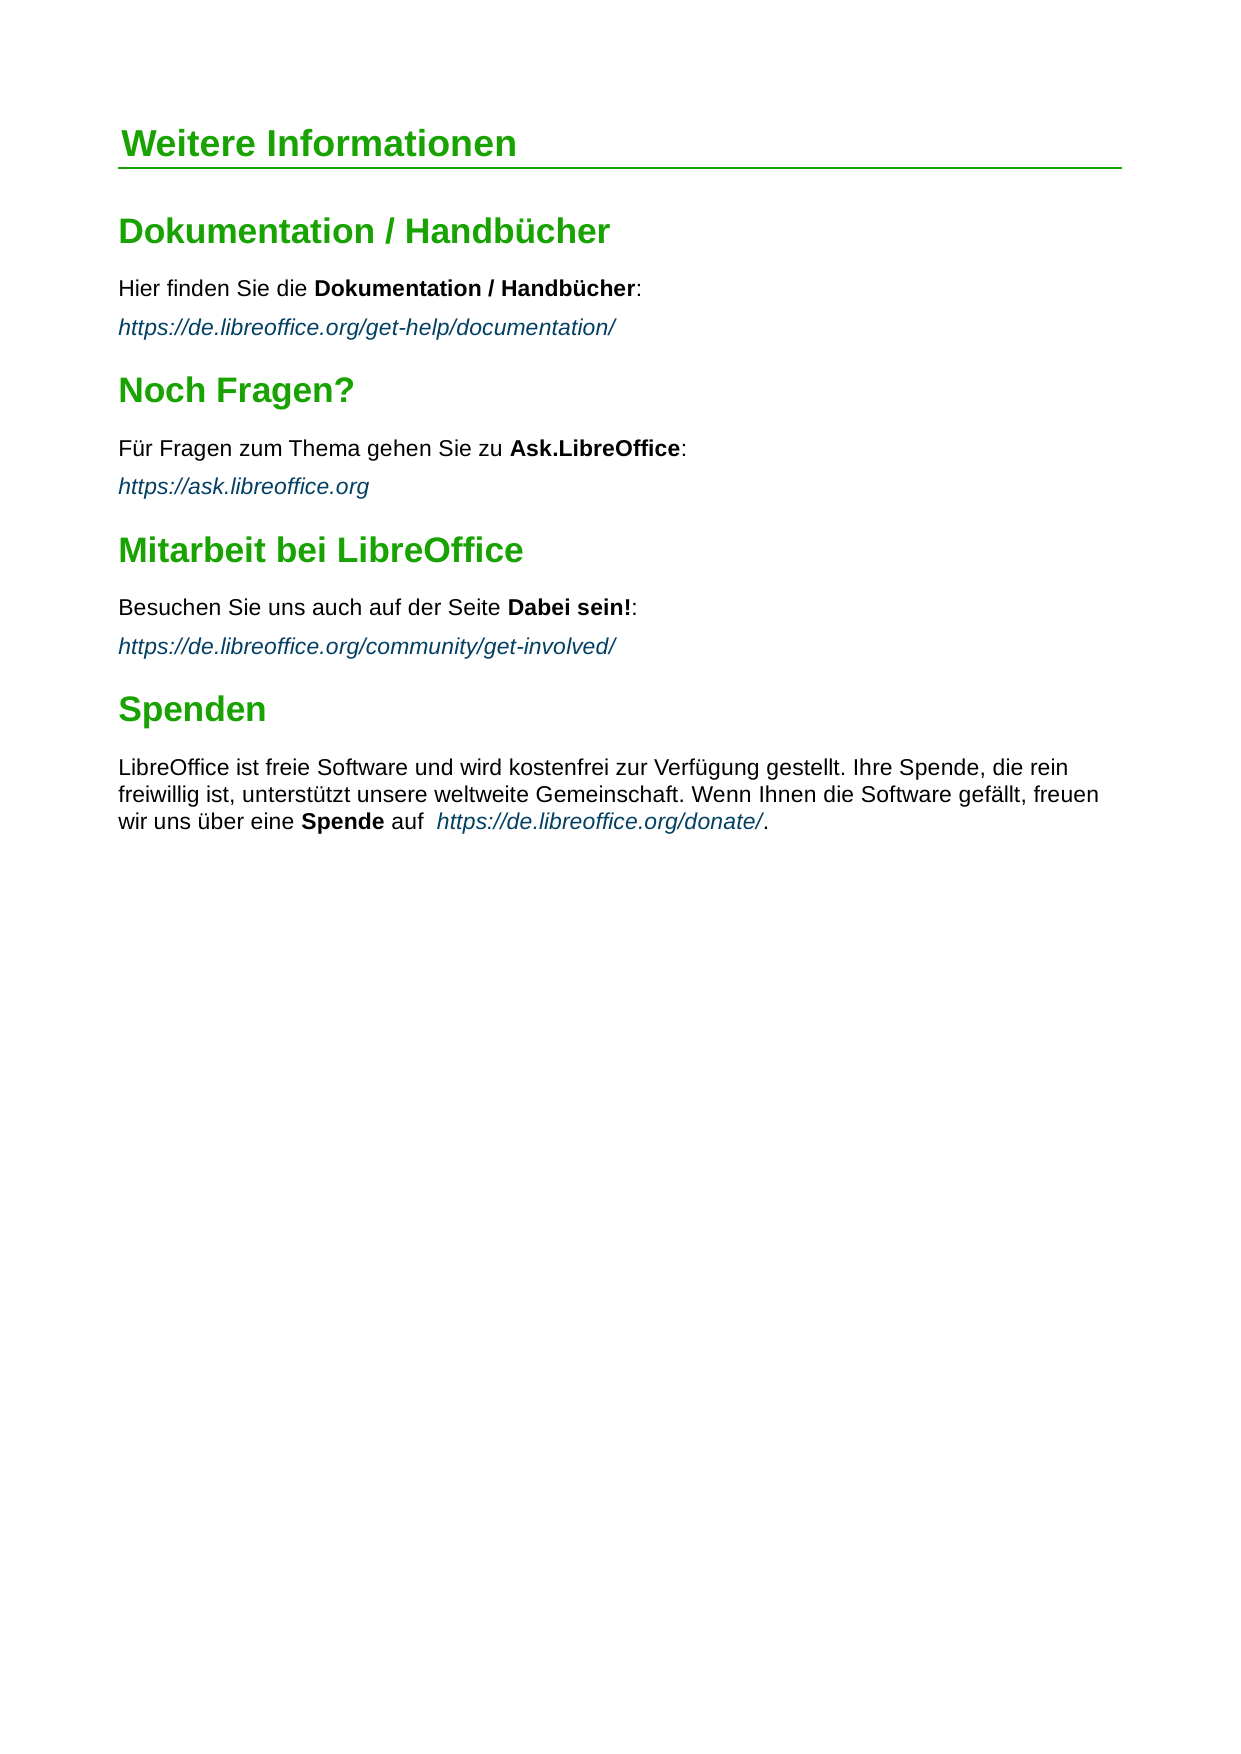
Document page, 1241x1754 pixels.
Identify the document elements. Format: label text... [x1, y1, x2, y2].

text https://ask.libreoffice.org [118, 473, 1122, 500]
subtitle Mitarbeit bei LibreOffice [118, 529, 1122, 570]
subtitle Noch Fragen? [118, 370, 1122, 410]
text Für Fragen zum Thema gehen Sie zu Ask.LibreOffice: [118, 434, 1122, 461]
subtitle Spenden [118, 689, 1122, 729]
subtitle Dokumentation / Handbücher [118, 210, 1122, 251]
text https://de.libreoffice.org/community/get-involved/ [118, 632, 1122, 659]
text LibreOffice ist freie Software und wird kostenfrei zur Verfügung gestellt. Ihre Spende, die rein freiwillig ist, unterstützt unsere weltweite Gemeinschaft. Wenn Ihnen die Software gefällt, freuen wir uns über eine Spende auf https://de.libreoffice.org/donate/. [118, 753, 1122, 834]
text Besuchen Sie uns auch auf der Seite Dabei sein!: [118, 593, 1122, 620]
subtitle Weitere Informationen [118, 118, 1122, 167]
text https://de.libreoffice.org/get-help/documentation/ [118, 313, 1122, 340]
text Hier finden Sie die Dokumentation / Handbücher: [118, 274, 1122, 301]
